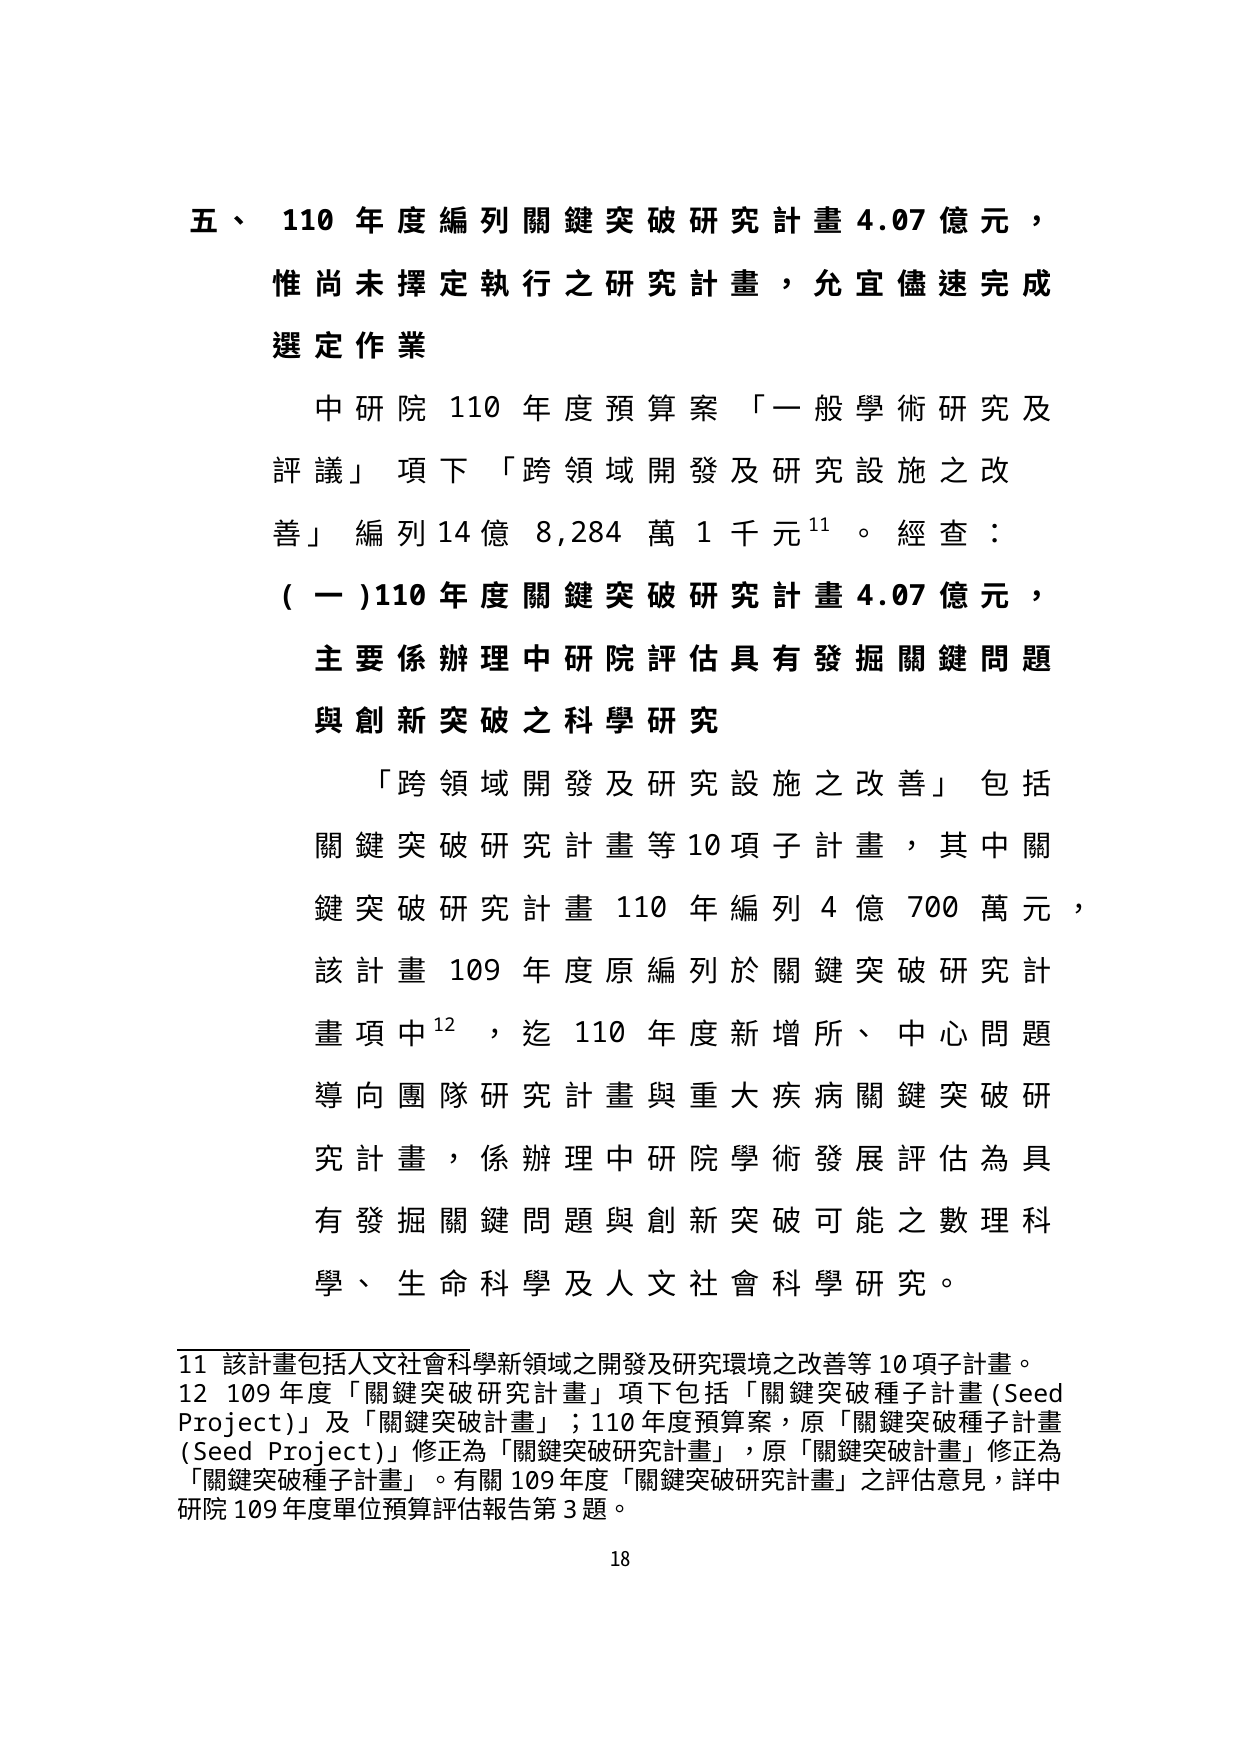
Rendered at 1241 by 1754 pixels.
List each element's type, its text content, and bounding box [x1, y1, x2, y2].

text 中研院110年度預算案「一般學術研究及評議」項下「跨領域開發及研究設施之改善」編列14億8,284萬1千元。經查： [242, 365, 1058, 552]
text 109年度「關鍵突破研究計畫」項下包括「關鍵突破種子計畫(Seed Project)」及「關鍵突破計畫」；110年度預算案，原「關鍵突破種子計畫(Seed Project)」修正為「關鍵突破研究計畫」，原「關鍵突破計畫」修正為「關鍵突破種子計畫」。有關109年度「關鍵突破研究計畫」之評估意見，詳中研院109年度單位預算評估報告第3題。 [177, 1379, 1063, 1525]
text 五、110年度編列關鍵突破研究計畫4.07億元，惟尚未擇定執行之研究計畫，允宜儘速完成選定作業 [183, 177, 1058, 365]
text 「跨領域開發及研究設施之改善」包括關鍵突破研究計畫等10項子計畫，其中關鍵突破研究計畫110年編列4億700萬元，該計畫109年度原編列於關鍵突破研究計畫項中，迄110年度新增所、中心問題導向團隊研究計畫與重大疾病關鍵突破研究計畫，係辦理中研院學術發展評估為具有發掘關鍵問題與創新突破可能之數理科學、生命科學及人文社會科學研究。 [271, 740, 1058, 1302]
text 該計畫包括人文社會科學新領域之開發及研究環境之改善等10項子計畫。 [177, 1350, 1063, 1379]
text (一)110年度關鍵突破研究計畫4.07億元，主要係辦理中研院評估具有發掘關鍵問題與創新突破之科學研究 [242, 552, 1058, 740]
